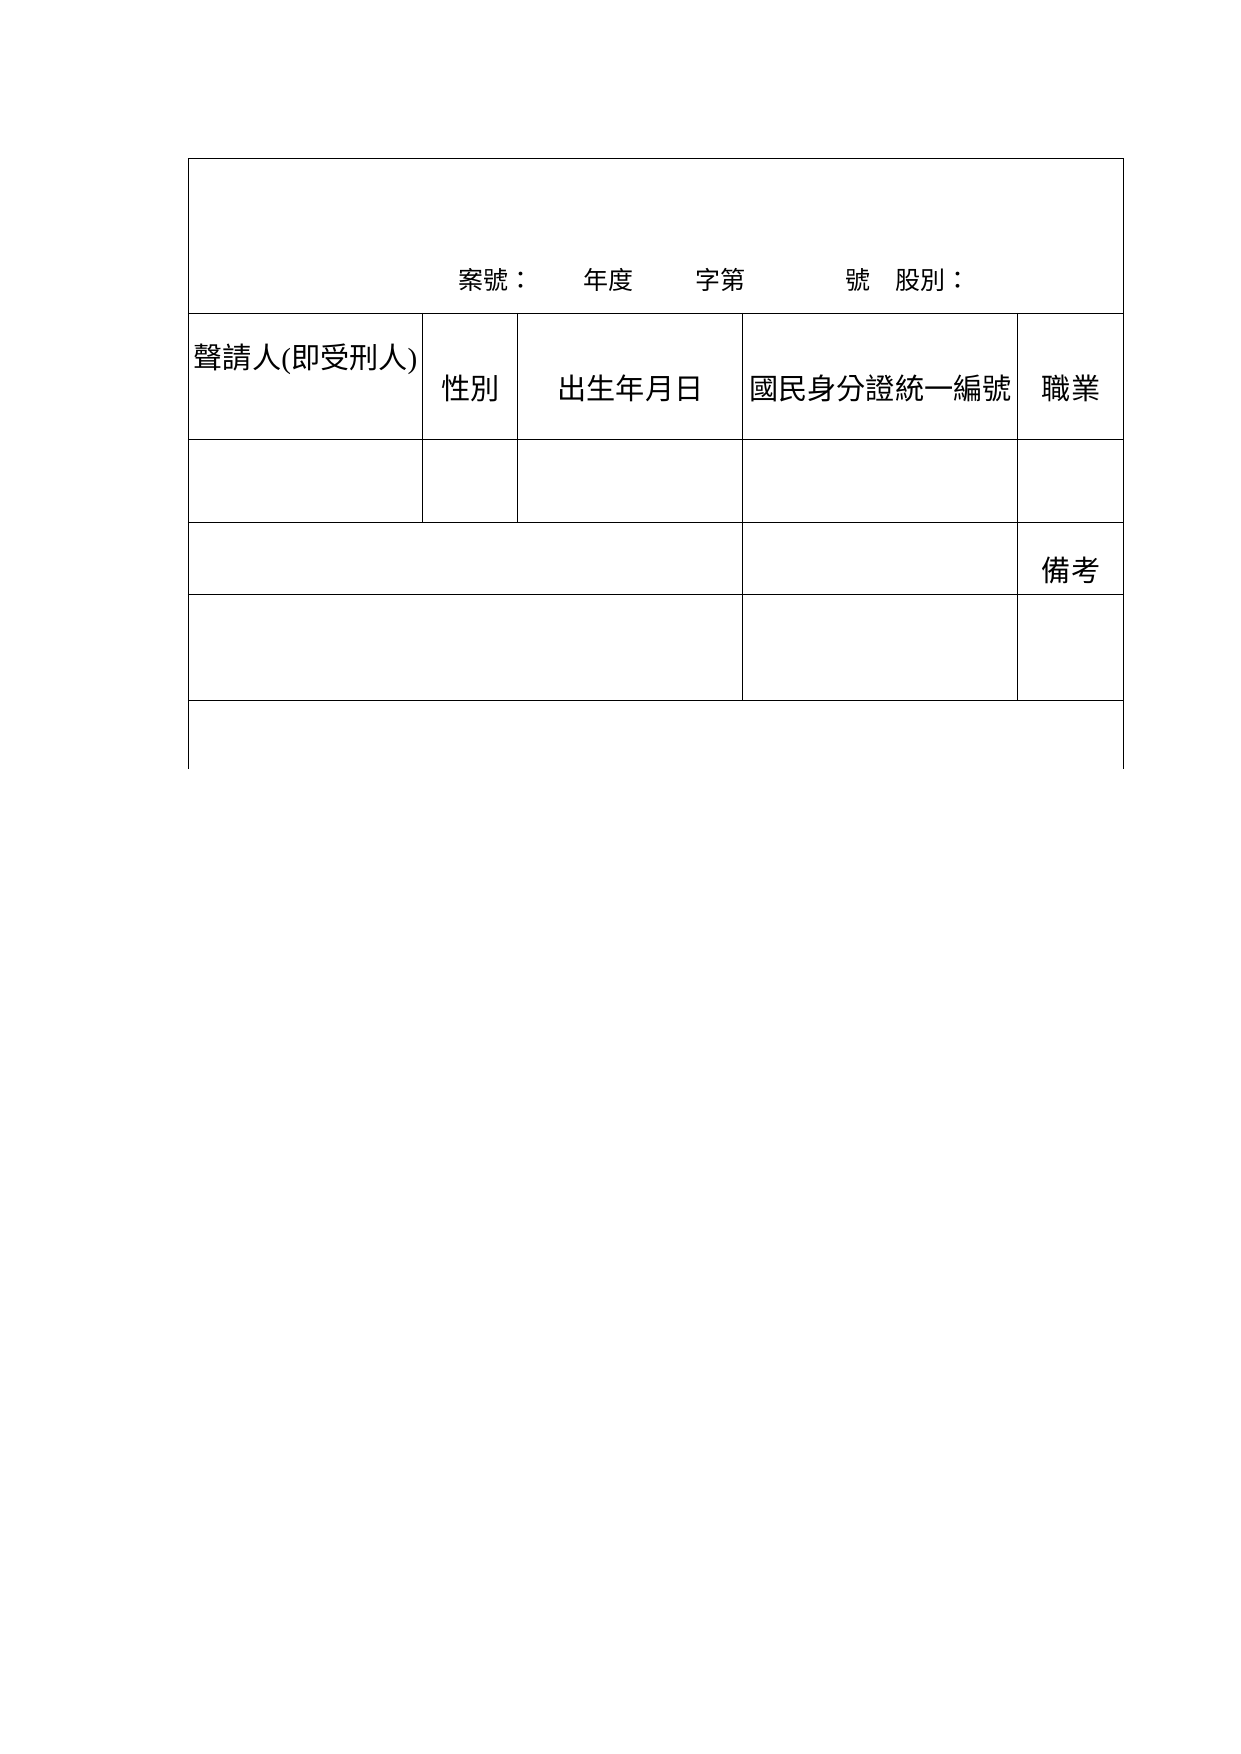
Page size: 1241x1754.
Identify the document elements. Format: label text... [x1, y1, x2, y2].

table_cell [743, 595, 1017, 699]
table_cell [743, 523, 1017, 594]
table_cell [1018, 440, 1123, 522]
table_cell 備考 [1018, 523, 1123, 594]
table_cell 聲請人(即受刑人) [189, 314, 422, 439]
table_cell [189, 523, 742, 594]
table_cell 出生年月日 [518, 314, 742, 439]
table_cell [743, 440, 1017, 522]
table_cell [423, 440, 517, 522]
table_cell [189, 440, 422, 522]
table_cell [189, 595, 742, 699]
table_cell [189, 701, 1123, 769]
table_cell 國民身分證統一編號 [743, 314, 1017, 439]
table_cell 性別 [423, 314, 517, 439]
table_cell [1018, 595, 1123, 699]
table_header 案號： 年度 字第 號 股別： [189, 159, 1123, 313]
table_cell 職業 [1018, 314, 1123, 439]
table_cell [518, 440, 742, 522]
